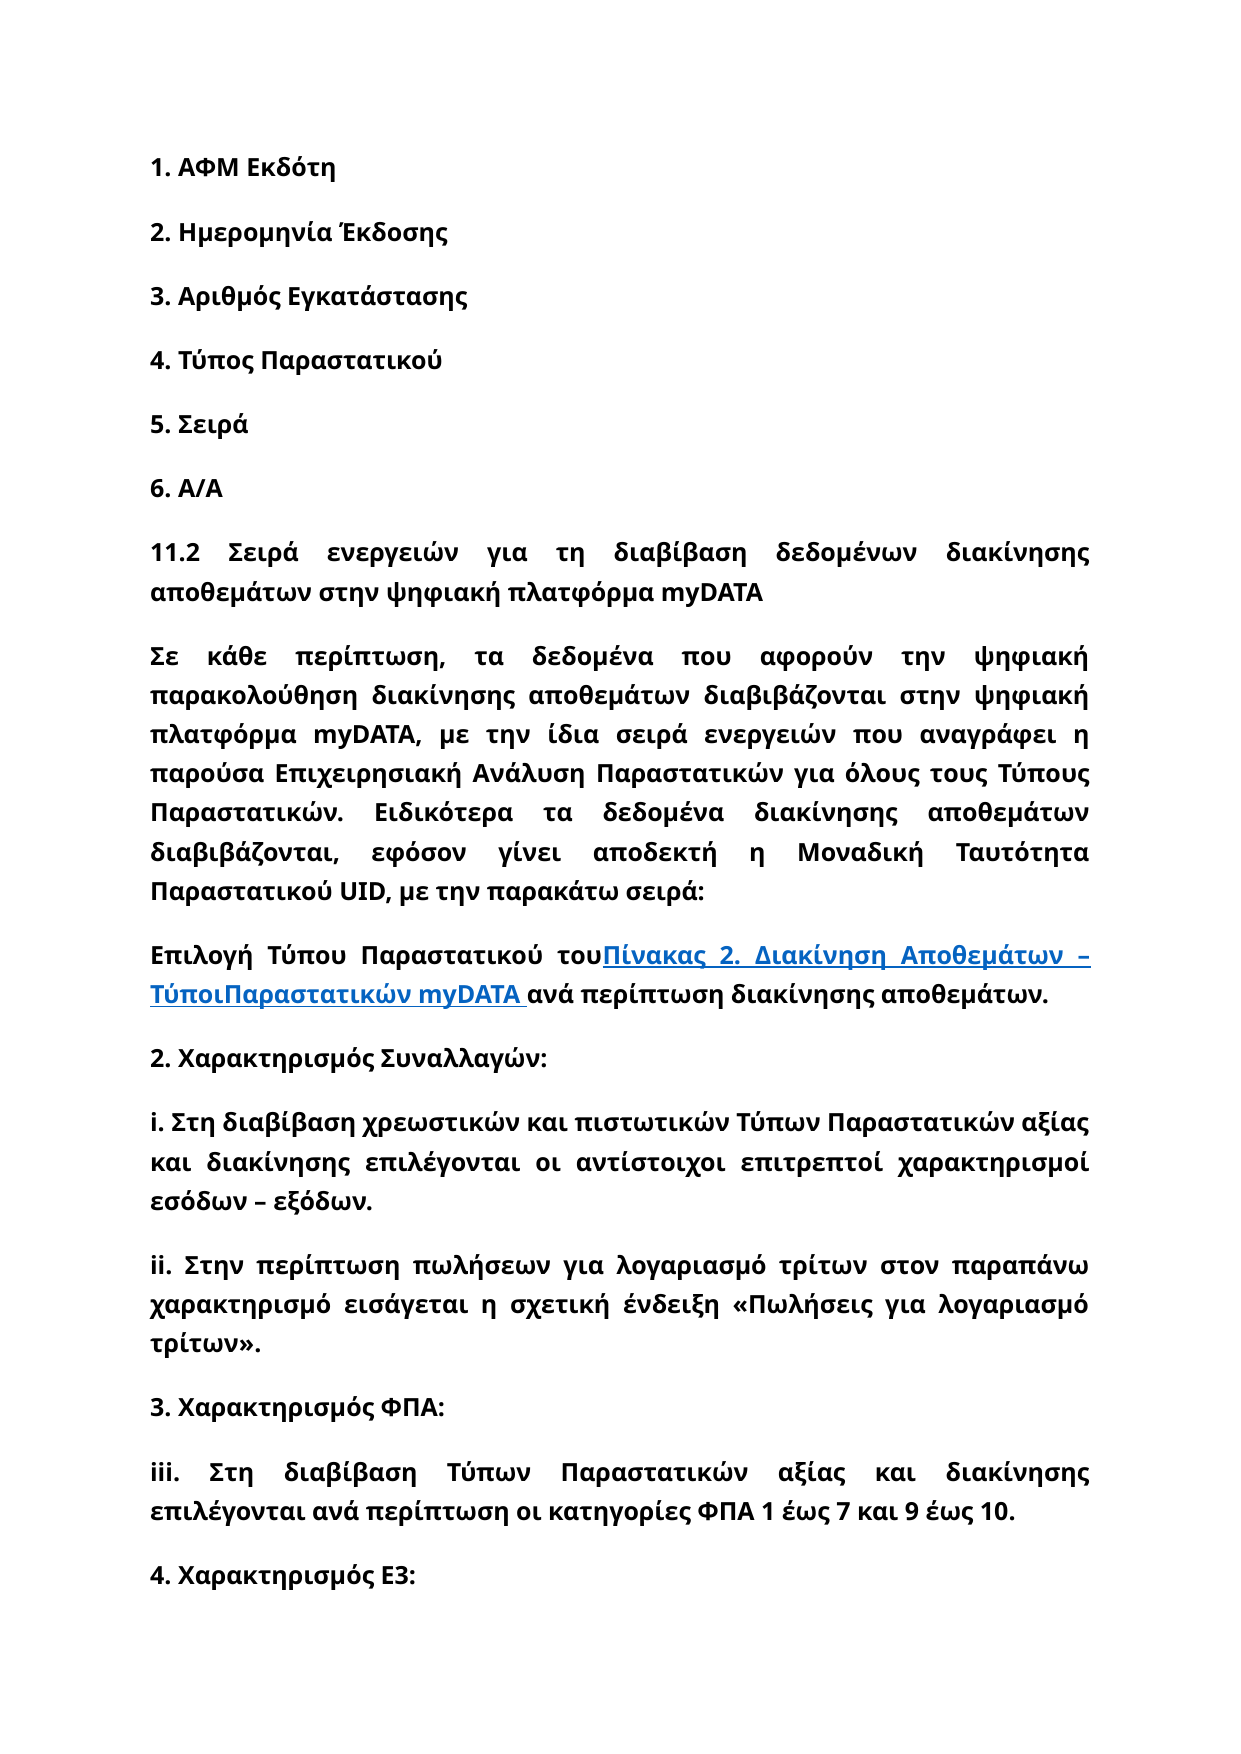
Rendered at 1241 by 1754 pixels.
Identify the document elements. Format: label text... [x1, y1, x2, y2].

text 5. Σειρά [150, 407, 1090, 441]
text Σε κάθε περίπτωση, τα δεδομένα που αφορούν την ψηφιακή παρακολούθηση διακίνησης αποθεμάτων διαβιβάζονται στην ψηφιακή πλατφόρμα myDATA, με την ίδια σειρά ενεργειών που αναγράφει η παρούσα Επιχειρησιακή Ανάλυση Παραστατικών για όλους τους Τύπους Παραστατικών. Ειδικότερα τα δεδομένα διακίνησης αποθεμάτων διαβιβάζονται, εφόσον γίνει αποδεκτή η Μοναδική Ταυτότητα Παραστατικού UID, με την παρακάτω σειρά: [150, 638, 1090, 907]
text ii. Στην περίπτωση πωλήσεων για λογαριασμό τρίτων στον παραπάνω χαρακτηρισμό εισάγεται η σχετική ένδειξη «Πωλήσεις για λογαριασμό τρίτων». [150, 1247, 1090, 1360]
text 4. Τύπος Παραστατικού [150, 342, 1090, 377]
text 6. Α/Α [150, 471, 1090, 505]
text 3. Αριθμός Εγκατάστασης [150, 278, 1090, 312]
text 3. Χαρακτηρισμός ΦΠΑ: [150, 1390, 1090, 1424]
text 11.2 Σειρά ενεργειών για τη διαβίβαση δεδομένων διακίνησης αποθεμάτων στην ψηφιακή πλατφόρμα myDATA [150, 535, 1090, 608]
text 4. Χαρακτηρισμός Ε3: [150, 1557, 1090, 1592]
text 1. ΑΦΜ Εκδότη [150, 150, 1090, 184]
text i. Στη διαβίβαση χρεωστικών και πιστωτικών Τύπων Παραστατικών αξίας και διακίνησης επιλέγονται οι αντίστοιχοι επιτρεπτοί χαρακτηρισμοί εσόδων – εξόδων. [150, 1105, 1090, 1217]
text 2. Χαρακτηρισμός Συναλλαγών: [150, 1041, 1090, 1075]
text iii. Στη διαβίβαση Τύπων Παραστατικών αξίας και διακίνησης επιλέγονται ανά περίπτωση οι κατηγορίες ΦΠΑ 1 έως 7 και 9 έως 10. [150, 1454, 1090, 1527]
text 2. Ημερομηνία Έκδοσης [150, 214, 1090, 248]
text Επιλογή Τύπου Παραστατικού τουΠίνακας 2. Διακίνηση Αποθεμάτων – ΤύποιΠαραστατικών myDATA ανά περίπτωση διακίνησης αποθεμάτων. [150, 937, 1090, 1011]
